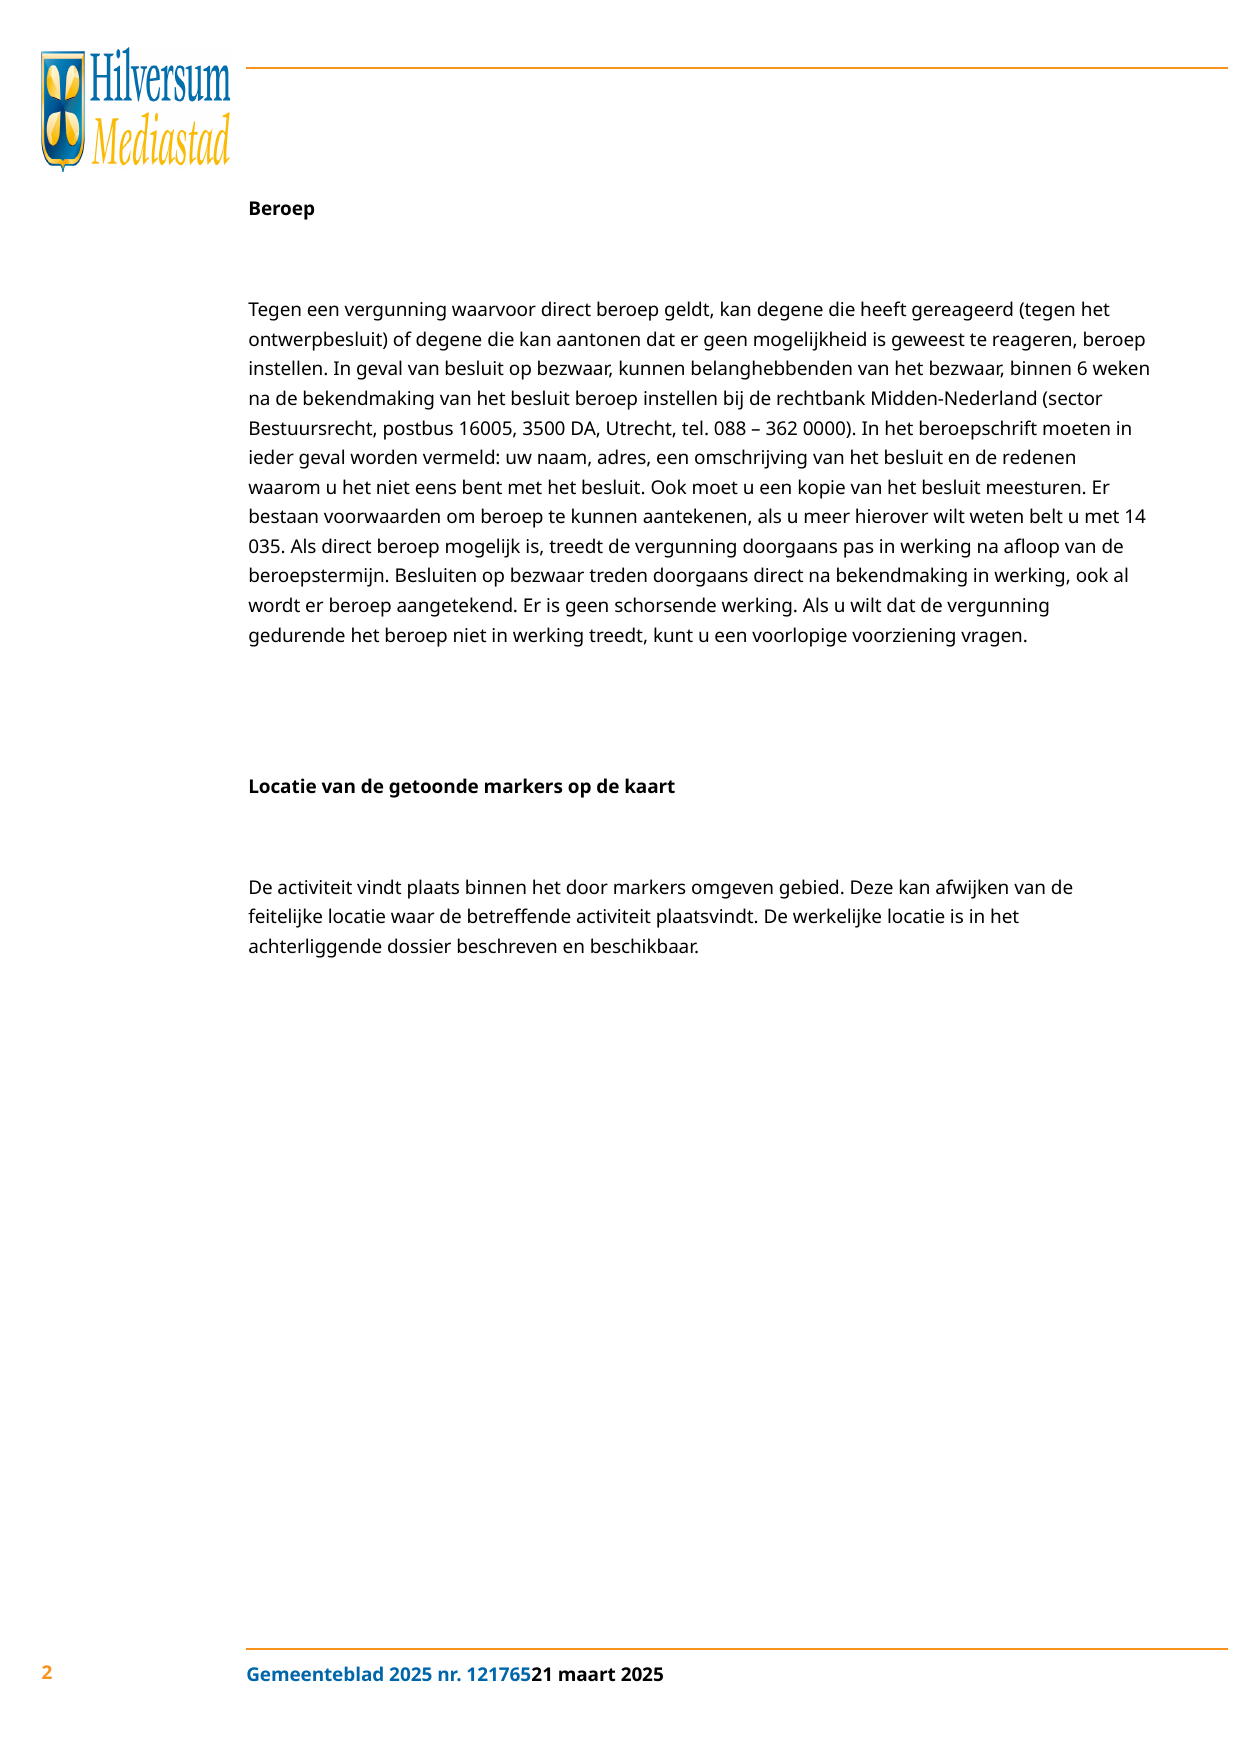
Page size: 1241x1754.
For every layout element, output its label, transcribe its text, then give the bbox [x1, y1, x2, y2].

text De activiteit vindt plaats binnen het door markers omgeven gebied. Deze kan afwijken van de feitelijke locatie waar de betreffende activiteit plaatsvindt. De werkelijke locatie is in het achterliggende dossier beschreven en beschikbaar. [248, 874, 1152, 959]
picture [41, 47, 231, 172]
text Locatie van de getoonde markers op de kaart [248, 773, 1152, 799]
text Tegen een vergunning waarvoor direct beroep geldt, kan degene die heeft gereageerd (tegen het ontwerpbesluit) of degene die kan aantonen dat er geen mogelijkheid is geweest te reageren, beroep instellen. In geval van besluit op bezwaar, kunnen belanghebbenden van het bezwaar, binnen 6 weken na de bekendmaking van het besluit beroep instellen bij de rechtbank Midden-Nederland (sector Bestuursrecht, postbus 16005, 3500 DA, Utrecht, tel. 088 – 362 0000). In het beroepschrift moeten in ieder geval worden vermeld: uw naam, adres, een omschrijving van het besluit en de redenen waarom u het niet eens bent met het besluit. Ook moet u een kopie van het besluit meesturen. Er bestaan voorwaarden om beroep te kunnen aantekenen, als u meer hierover wilt weten belt u met 14 035. Als direct beroep mogelijk is, treedt de vergunning doorgaans pas in werking na afloop van de beroepstermijn. Besluiten op bezwaar treden doorgaans direct na bekendmaking in werking, ook al wordt er beroep aangetekend. Er is geen schorsende werking. Als u wilt dat de vergunning gedurende het beroep niet in werking treedt, kunt u een voorlopige voorziening vragen. [248, 296, 1152, 648]
text Beroep [248, 196, 1152, 221]
